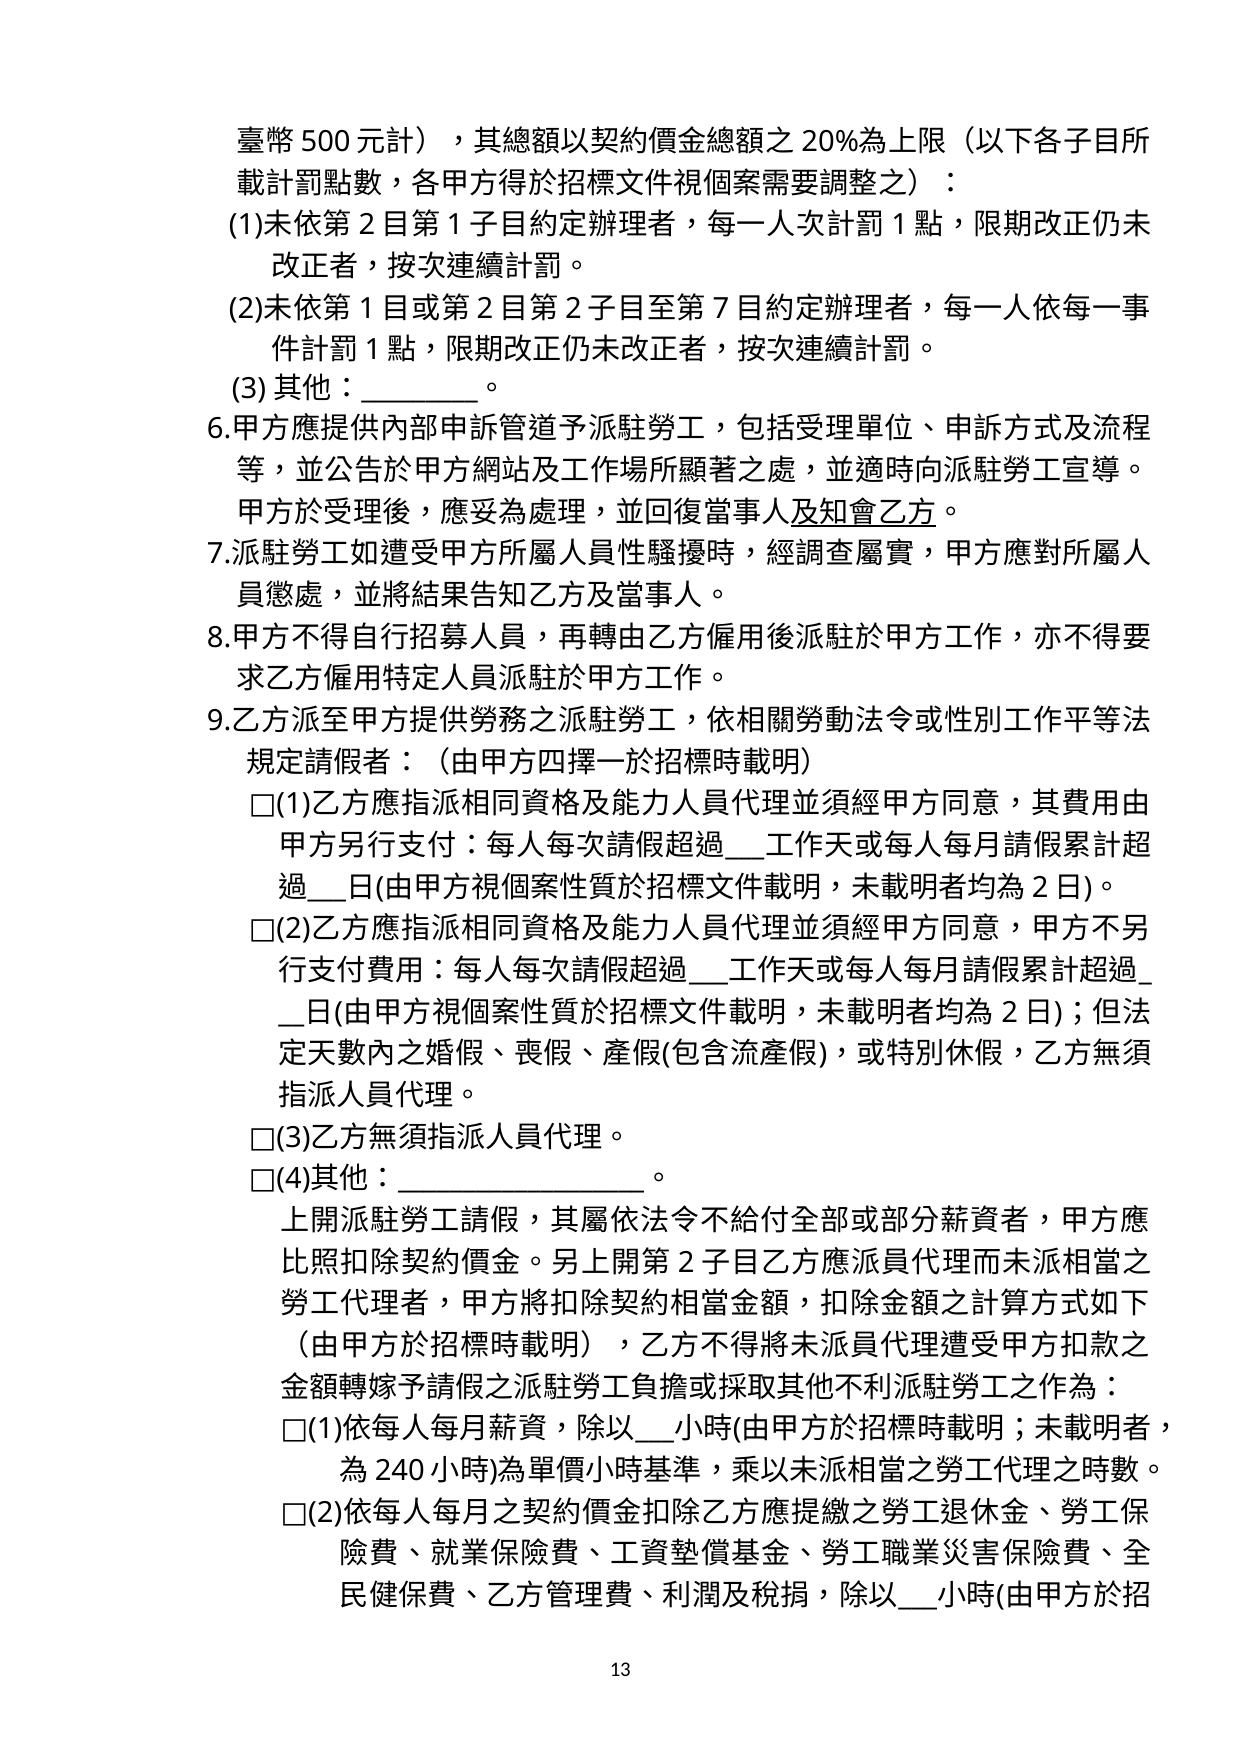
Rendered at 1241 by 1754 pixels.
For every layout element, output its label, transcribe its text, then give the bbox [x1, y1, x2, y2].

text 臺幣500元計），其總額以契約價金總額之20%為上限（以下各子目所載計罰點數，各甲方得於招標文件視個案需要調整之）： [207, 118, 1152, 201]
text □(2)依每人每月之契約價金扣除乙方應提繳之勞工退休金、勞工保險費、就業保險費、工資墊償基金、勞工職業災害保險費、全民健保費、乙方管理費、利潤及稅捐，除以___小時(由甲方於招 [280, 1489, 1152, 1614]
text (2)未依第1目或第2目第2子目至第7目約定辦理者，每一人依每一事件計罰1點，限期改正仍未改正者，按次連續計罰。 [229, 285, 1152, 368]
text 7.派駐勞工如遭受甲方所屬人員性騷擾時，經調查屬實，甲方應對所屬人員懲處，並將結果告知乙方及當事人。 [207, 531, 1152, 614]
text 上開派駐勞工請假，其屬依法令不給付全部或部分薪資者，甲方應比照扣除契約價金。另上開第2子目乙方應派員代理而未派相當之勞工代理者，甲方將扣除契約相當金額，扣除金額之計算方式如下（由甲方於招標時載明），乙方不得將未派員代理遭受甲方扣款之金額轉嫁予請假之派駐勞工負擔或採取其他不利派駐勞工之作為： [280, 1197, 1152, 1406]
text 9.乙方派至甲方提供勞務之派駐勞工，依相關勞動法令或性別工作平等法規定請假者：（由甲方四擇一於招標時載明） [207, 697, 1152, 781]
text 8.甲方不得自行招募人員，再轉由乙方僱用後派駐於甲方工作，亦不得要求乙方僱用特定人員派駐於甲方工作。 [207, 614, 1152, 697]
text □(1)依每人每月薪資，除以___小時(由甲方於招標時載明；未載明者，為240小時)為單價小時基準，乘以未派相當之勞工代理之時數。 [280, 1406, 1152, 1489]
text (3) 其他：_________。 [232, 368, 1152, 406]
text (1)未依第2目第1子目約定辦理者，每一人次計罰1點，限期改正仍未改正者，按次連續計罰。 [229, 201, 1152, 285]
text □(1)乙方應指派相同資格及能力人員代理並須經甲方同意，其費用由甲方另行支付：每人每次請假超過___工作天或每人每月請假累計超過___日(由甲方視個案性質於招標文件載明，未載明者均為2日)。 [249, 781, 1152, 906]
text 6.甲方應提供內部申訴管道予派駐勞工，包括受理單位、申訴方式及流程等，並公告於甲方網站及工作場所顯著之處，並適時向派駐勞工宣導。甲方於受理後，應妥為處理，並回復當事人及知會乙方。 [207, 406, 1152, 531]
text □(4)其他：___________________。 [249, 1156, 1152, 1197]
text □(3)乙方無須指派人員代理。 [249, 1114, 1152, 1156]
text □(2)乙方應指派相同資格及能力人員代理並須經甲方同意，甲方不另行支付費用：每人每次請假超過___工作天或每人每月請假累計超過___日(由甲方視個案性質於招標文件載明，未載明者均為2日)；但法定天數內之婚假、喪假、產假(包含流產假)，或特別休假，乙方無須指派人員代理。 [249, 906, 1152, 1114]
